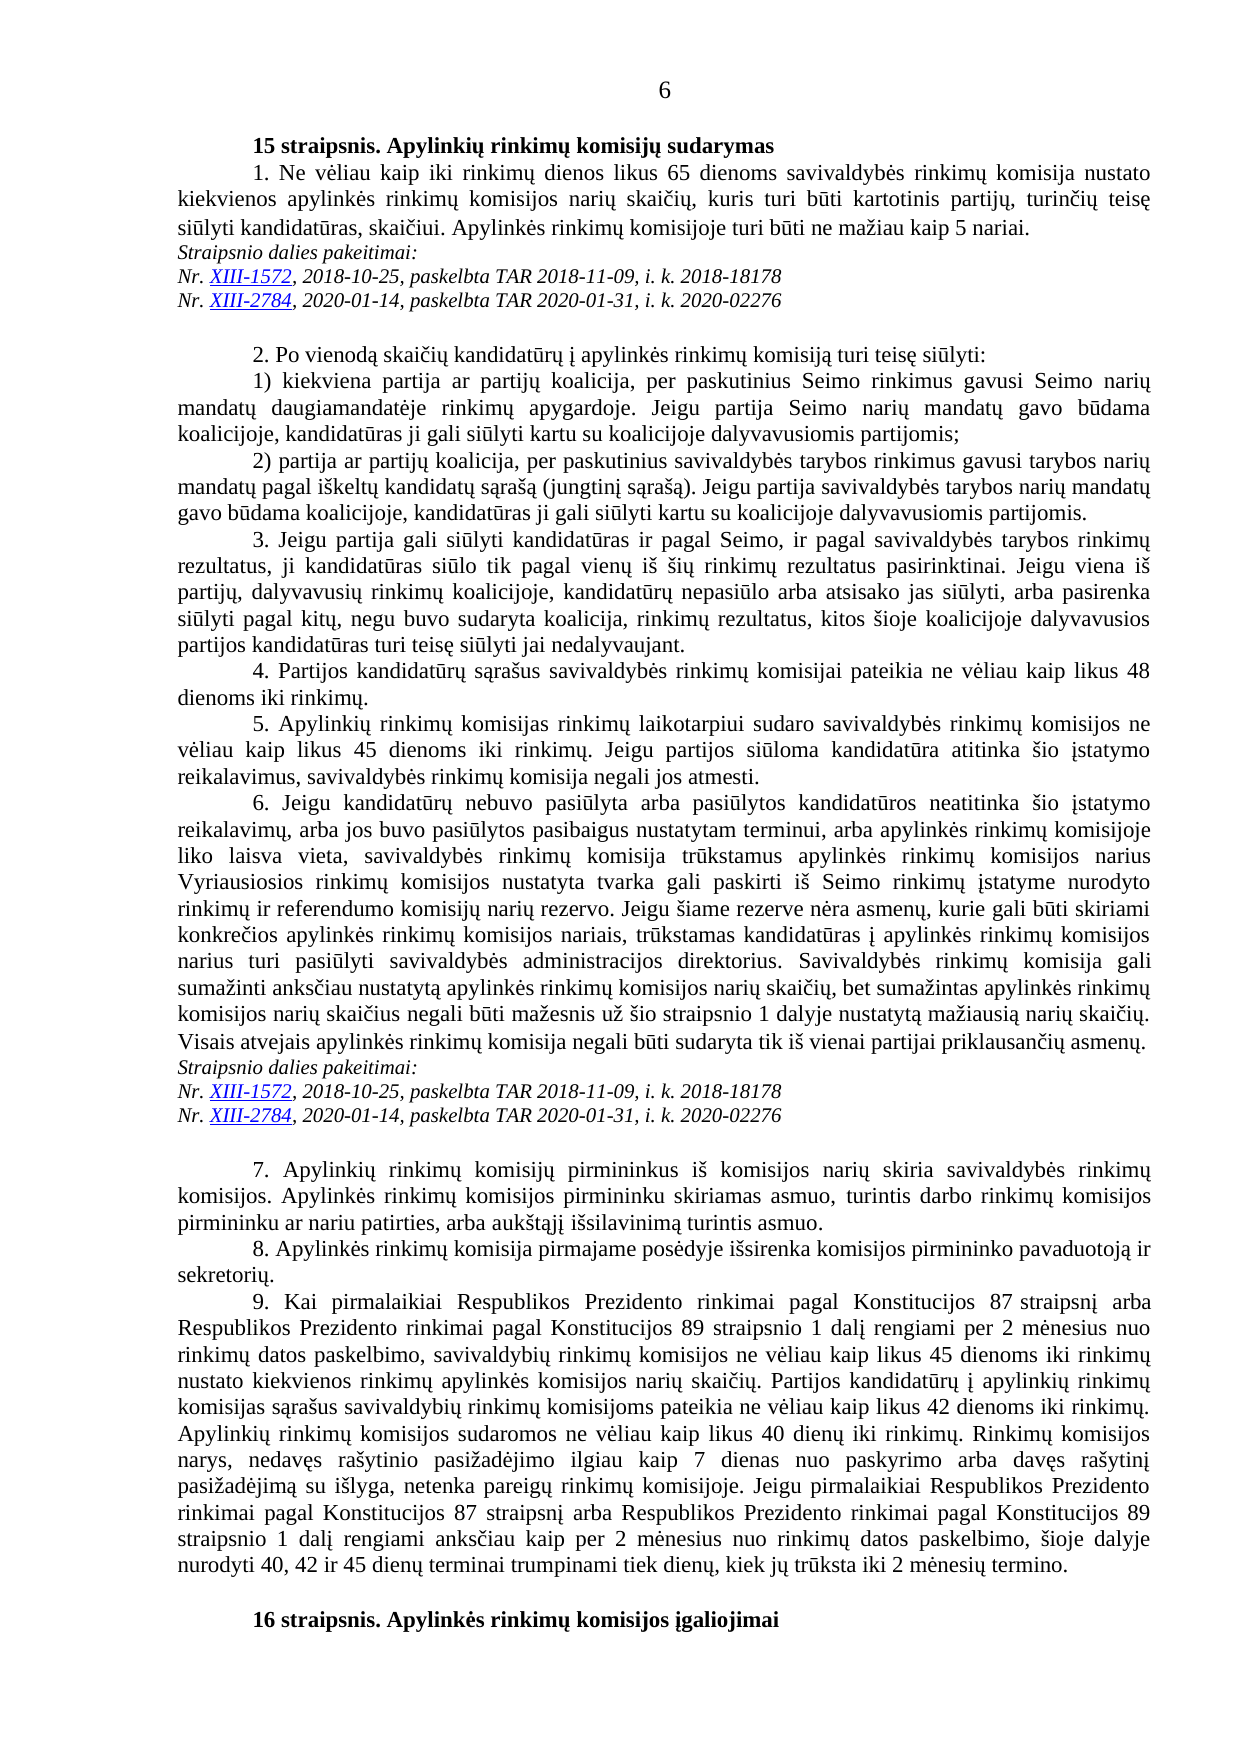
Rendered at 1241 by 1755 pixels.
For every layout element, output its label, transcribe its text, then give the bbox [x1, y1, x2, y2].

text 2. Po vienodą skaičių kandidatūrų į apylinkės rinkimų komisiją turi teisę siūlyti: [177, 341, 1152, 368]
text Straipsnio dalies pakeitimai: [177, 240, 1152, 264]
text Nr. XIII-2784, 2020-01-14, paskelbta TAR 2020-01-31, i. k. 2020-02276 [177, 1103, 1152, 1127]
text 6. Jeigu kandidatūrų nebuvo pasiūlyta arba pasiūlytos kandidatūros neatitinka šio įstatymo reikalavimų, arba jos buvo pasiūlytos pasibaigus nustatytam terminui, arba apylinkės rinkimų komisijoje liko laisva vieta, savivaldybės rinkimų komisija trūkstamus apylinkės rinkimų komisijos narius Vyriausiosios rinkimų komisijos nustatyta tvarka gali paskirti iš Seimo rinkimų įstatyme nurodyto rinkimų ir referendumo komisijų narių rezervo. Jeigu šiame rezerve nėra asmenų, kurie gali būti skiriami konkrečios apylinkės rinkimų komisijos nariais, trūkstamas kandidatūras į apylinkės rinkimų komisijos narius turi pasiūlyti savivaldybės administracijos direktorius. Savivaldybės rinkimų komisija gali sumažinti anksčiau nustatytą apylinkės rinkimų komisijos narių skaičių, bet sumažintas apylinkės rinkimų komisijos narių skaičius negali būti mažesnis už šio straipsnio 1 dalyje nustatytą mažiausią narių skaičių. Visais atvejais apylinkės rinkimų komisija negali būti sudaryta tik iš vienai partijai priklausančių asmenų. [177, 789, 1152, 1055]
text 3. Jeigu partija gali siūlyti kandidatūras ir pagal Seimo, ir pagal savivaldybės tarybos rinkimų rezultatus, ji kandidatūras siūlo tik pagal vienų iš šių rinkimų rezultatus pasirinktinai. Jeigu viena iš partijų, dalyvavusių rinkimų koalicijoje, kandidatūrų nepasiūlo arba atsisako jas siūlyti, arba pasirenka siūlyti pagal kitų, negu buvo sudaryta koalicija, rinkimų rezultatus, kitos šioje koalicijoje dalyvavusios partijos kandidatūras turi teisę siūlyti jai nedalyvaujant. [177, 526, 1152, 657]
text 16 straipsnis. Apylinkės rinkimų komisijos įgaliojimai [177, 1607, 1152, 1633]
text 7. Apylinkių rinkimų komisijų pirmininkus iš komisijos narių skiria savivaldybės rinkimų komisijos. Apylinkės rinkimų komisijos pirmininku skiriamas asmuo, turintis darbo rinkimų komisijos pirmininku ar nariu patirties, arba aukštąjį išsilavinimą turintis asmuo. [177, 1156, 1152, 1235]
text 2) partija ar partijų koalicija, per paskutinius savivaldybės tarybos rinkimus gavusi tarybos narių mandatų pagal iškeltų kandidatų sąrašą (jungtinį sąrašą). Jeigu partija savivaldybės tarybos narių mandatų gavo būdama koalicijoje, kandidatūras ji gali siūlyti kartu su koalicijoje dalyvavusiomis partijomis. [177, 447, 1152, 526]
text 1) kiekviena partija ar partijų koalicija, per paskutinius Seimo rinkimus gavusi Seimo narių mandatų daugiamandatėje rinkimų apygardoje. Jeigu partija Seimo narių mandatų gavo būdama koalicijoje, kandidatūras ji gali siūlyti kartu su koalicijoje dalyvavusiomis partijomis; [177, 368, 1152, 447]
text 4. Partijos kandidatūrų sąrašus savivaldybės rinkimų komisijai pateikia ne vėliau kaip likus 48 dienoms iki rinkimų. [177, 657, 1152, 710]
text Straipsnio dalies pakeitimai: [177, 1055, 1152, 1079]
text Nr. XIII-1572, 2018-10-25, paskelbta TAR 2018-11-09, i. k. 2018-18178 [177, 1079, 1152, 1103]
text 9. Kai pirmalaikiai Respublikos Prezidento rinkimai pagal Konstitucijos 87 straipsnį arba Respublikos Prezidento rinkimai pagal Konstitucijos 89 straipsnio 1 dalį rengiami per 2 mėnesius nuo rinkimų datos paskelbimo, savivaldybių rinkimų komisijos ne vėliau kaip likus 45 dienoms iki rinkimų nustato kiekvienos rinkimų apylinkės komisijos narių skaičių. Partijos kandidatūrų į apylinkių rinkimų komisijas sąrašus savivaldybių rinkimų komisijoms pateikia ne vėliau kaip likus 42 dienoms iki rinkimų. Apylinkių rinkimų komisijos sudaromos ne vėliau kaip likus 40 dienų iki rinkimų. Rinkimų komisijos narys, nedavęs rašytinio pasižadėjimo ilgiau kaip 7 dienas nuo paskyrimo arba davęs rašytinį pasižadėjimą su išlyga, netenka pareigų rinkimų komisijoje. Jeigu pirmalaikiai Respublikos Prezidento rinkimai pagal Konstitucijos 87 straipsnį arba Respublikos Prezidento rinkimai pagal Konstitucijos 89 straipsnio 1 dalį rengiami anksčiau kaip per 2 mėnesius nuo rinkimų datos paskelbimo, šioje dalyje nurodyti 40, 42 ir 45 dienų terminai trumpinami tiek dienų, kiek jų trūksta iki 2 mėnesių termino. [177, 1288, 1152, 1578]
text Nr. XIII-1572, 2018-10-25, paskelbta TAR 2018-11-09, i. k. 2018-18178 [177, 264, 1152, 288]
text 5. Apylinkių rinkimų komisijas rinkimų laikotarpiui sudaro savivaldybės rinkimų komisijos ne vėliau kaip likus 45 dienoms iki rinkimų. Jeigu partijos siūloma kandidatūra atitinka šio įstatymo reikalavimus, savivaldybės rinkimų komisija negali jos atmesti. [177, 710, 1152, 789]
text Nr. XIII-2784, 2020-01-14, paskelbta TAR 2020-01-31, i. k. 2020-02276 [177, 288, 1152, 312]
text 1. Ne vėliau kaip iki rinkimų dienos likus 65 dienoms savivaldybės rinkimų komisija nustato kiekvienos apylinkės rinkimų komisijos narių skaičių, kuris turi būti kartotinis partijų, turinčių teisę siūlyti kandidatūras, skaičiui. Apylinkės rinkimų komisijoje turi būti ne mažiau kaip 5 nariai. [177, 159, 1152, 240]
text 15 straipsnis. Apylinkių rinkimų komisijų sudarymas [177, 132, 1152, 159]
text 8. Apylinkės rinkimų komisija pirmajame posėdyje išsirenka komisijos pirmininko pavaduotoją ir sekretorių. [177, 1235, 1152, 1288]
